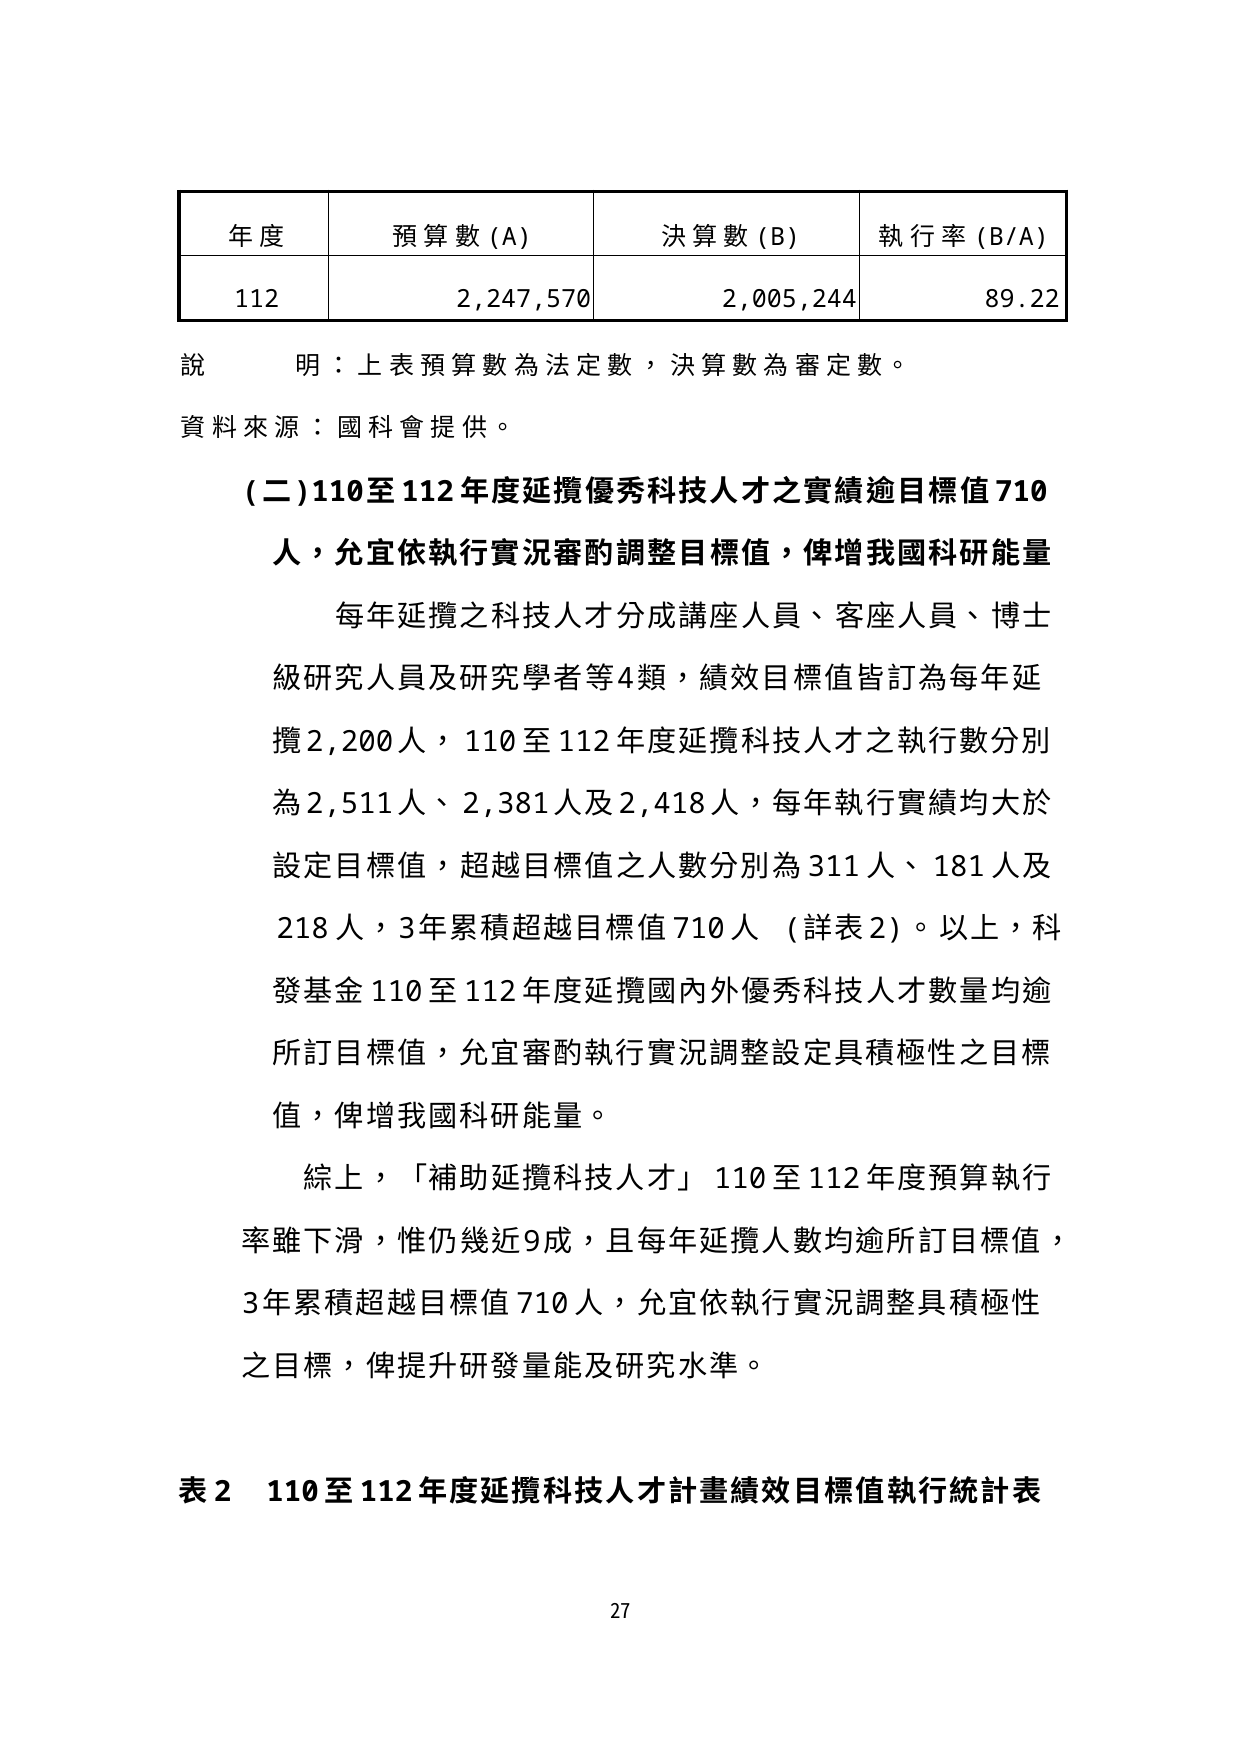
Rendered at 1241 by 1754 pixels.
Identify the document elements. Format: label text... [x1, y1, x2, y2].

table_cell 2,247,570 [329, 256, 593, 319]
text 資料來源：國科會提供。 [177, 384, 1063, 447]
table_header 預算數(A) [329, 193, 593, 255]
table_cell 89.22 [860, 256, 1065, 319]
table_header 決算數(B) [594, 193, 859, 255]
table_cell 112 [181, 256, 328, 319]
table_header 執行率(B/A) [860, 193, 1065, 255]
text (二)110至112年度延攬優秀科技人才之實績逾目標值710人，允宜依執行實況審酌調整目標值，俾增我國科研能量 [236, 447, 1063, 572]
table_cell 2,005,244 [594, 256, 859, 319]
text 綜上，「補助延攬科技人才」110至112年度預算執行率雖下滑，惟仍幾近9成，且每年延攬人數均逾所訂目標值，3年累積超越目標值710人，允宜依執行實況調整具積極性之目標，俾提升研發量能及研究水準。 [236, 1134, 1063, 1384]
text 表2 110至112年度延攬科技人才計畫績效目標值執行統計表 [177, 1447, 1063, 1509]
text 說 明：上表預算數為法定數，決算數為審定數。 [177, 322, 1063, 384]
text 每年延攬之科技人才分成講座人員、客座人員、博士級研究人員及研究學者等4類，績效目標值皆訂為每年延攬2,200人，110至112年度延攬科技人才之執行數分別為2,511人、2,381人及2,418人，每年執行實績均大於設定目標值，超越目標值之人數分別為311人、181人及218人，3年累積超越目標值710人 (詳表2)。以上，科發基金110至112年度延攬國內外優秀科技人才數量均逾所訂目標值，允宜審酌執行實況調整設定具積極性之目標值，俾增我國科研能量。 [266, 572, 1063, 1134]
table_header 年度 [181, 193, 328, 255]
